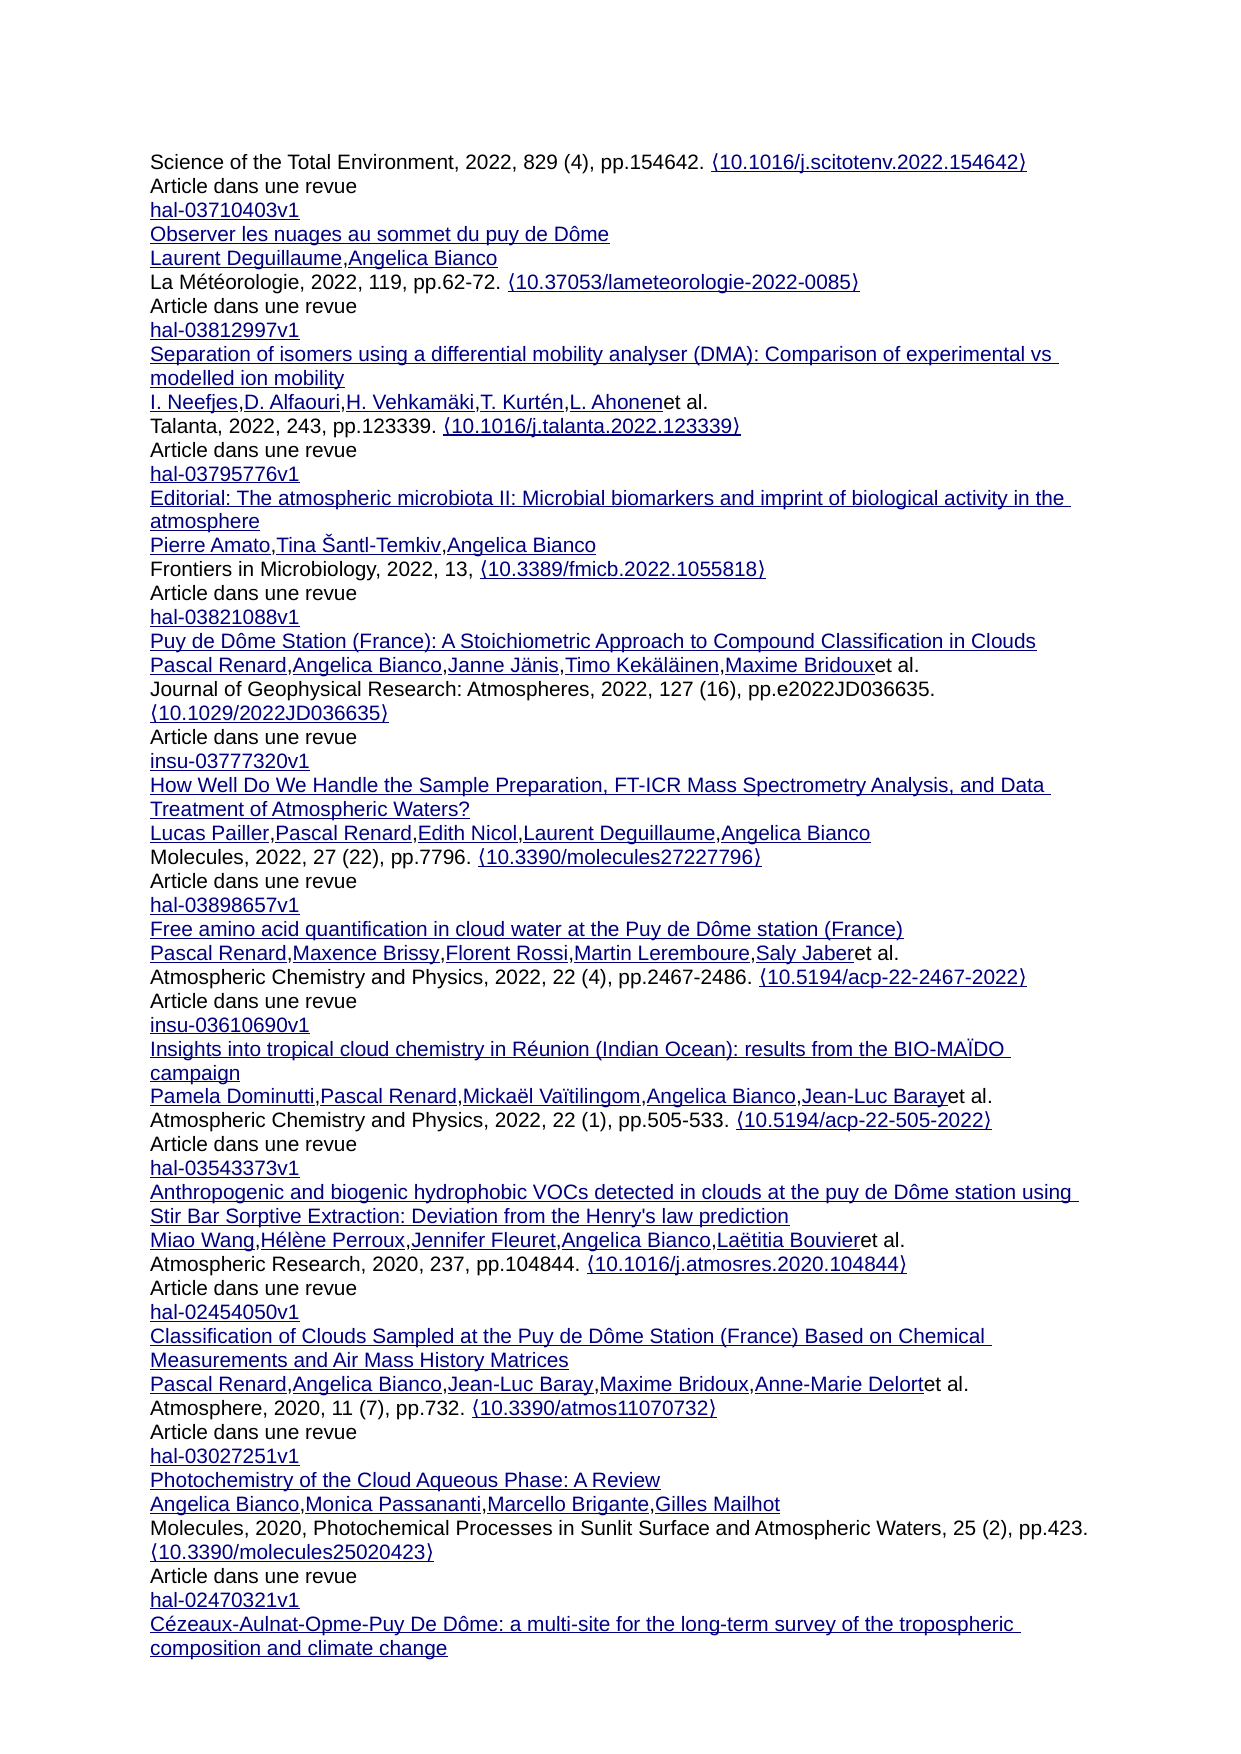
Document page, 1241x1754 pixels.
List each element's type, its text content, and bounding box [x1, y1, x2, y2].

table_cell Editorial: The atmospheric microbiota II: Microbial biomarkers and imprint of biological activity in the atmosphere Pierre Amato,Tina Šantl-Temkiv,Angelica Bianco Frontiers in Microbiology, 2022, 13, ⟨10.3389/fmicb.2022.1055818⟩ Article dans une revue hal-03821088v1 [150, 485, 1090, 629]
table_cell Insights into tropical cloud chemistry in Réunion (Indian Ocean): results from the BIO-MAÏDO campaign Pamela Dominutti,Pascal Renard,Mickaël Vaïtilingom,Angelica Bianco,Jean-Luc Barayet al. Atmospheric Chemistry and Physics, 2022, 22 (1), pp.505-533. ⟨10.5194/acp-22-505-2022⟩ Article dans une revue hal-03543373v1 [150, 1036, 1090, 1180]
table_cell Free amino acid quantification in cloud water at the Puy de Dôme station (France) Pascal Renard,Maxence Brissy,Florent Rossi,Martin Leremboure,Saly Jaberet al. Atmospheric Chemistry and Physics, 2022, 22 (4), pp.2467-2486. ⟨10.5194/acp-22-2467-2022⟩ Article dans une revue insu-03610690v1 [150, 917, 1090, 1036]
table_cell Anthropogenic and biogenic hydrophobic VOCs detected in clouds at the puy de Dôme station using Stir Bar Sorptive Extraction: Deviation from the Henry's law prediction Miao Wang,Hélène Perroux,Jennifer Fleuret,Angelica Bianco,Laëtitia Bouvieret al. Atmospheric Research, 2020, 237, pp.104844. ⟨10.1016/j.atmosres.2020.104844⟩ Article dans une revue hal-02454050v1 [150, 1180, 1090, 1324]
table_cell Separation of isomers using a differential mobility analyser (DMA): Comparison of experimental vs modelled ion mobility I. Neefjes,D. Alfaouri,H. Vehkamäki,T. Kurtén,L. Ahonenet al. Talanta, 2022, 243, pp.123339. ⟨10.1016/j.talanta.2022.123339⟩ Article dans une revue hal-03795776v1 [150, 342, 1090, 485]
table_cell Cézeaux-Aulnat-Opme-Puy De Dôme: a multi-site for the long-term survey of the tropospheric composition and climate change [150, 1611, 1090, 1659]
table_cell Science of the Total Environment, 2022, 829 (4), pp.154642. ⟨10.1016/j.scitotenv.2022.154642⟩ Article dans une revue hal-03710403v1 [150, 150, 1090, 222]
table_cell Puy de Dôme Station (France): A Stoichiometric Approach to Compound Classification in Clouds Pascal Renard,Angelica Bianco,Janne Jänis,Timo Kekäläinen,Maxime Bridouxet al. Journal of Geophysical Research: Atmospheres, 2022, 127 (16), pp.e2022JD036635. ⟨10.1029/2022JD036635⟩ Article dans une revue insu-03777320v1 [150, 629, 1090, 773]
table_cell Observer les nuages au sommet du puy de Dôme Laurent Deguillaume,Angelica Bianco La Météorologie, 2022, 119, pp.62-72. ⟨10.37053/lameteorologie-2022-0085⟩ Article dans une revue hal-03812997v1 [150, 222, 1090, 342]
table_cell Classification of Clouds Sampled at the Puy de Dôme Station (France) Based on Chemical Measurements and Air Mass History Matrices Pascal Renard,Angelica Bianco,Jean-Luc Baray,Maxime Bridoux,Anne-Marie Delortet al. Atmosphere, 2020, 11 (7), pp.732. ⟨10.3390/atmos11070732⟩ Article dans une revue hal-03027251v1 [150, 1324, 1090, 1468]
table_cell How Well Do We Handle the Sample Preparation, FT-ICR Mass Spectrometry Analysis, and Data Treatment of Atmospheric Waters? Lucas Pailler,Pascal Renard,Edith Nicol,Laurent Deguillaume,Angelica Bianco Molecules, 2022, 27 (22), pp.7796. ⟨10.3390/molecules27227796⟩ Article dans une revue hal-03898657v1 [150, 773, 1090, 917]
table_cell Photochemistry of the Cloud Aqueous Phase: A Review Angelica Bianco,Monica Passananti,Marcello Brigante,Gilles Mailhot Molecules, 2020, Photochemical Processes in Sunlit Surface and Atmospheric Waters, 25 (2), pp.423. ⟨10.3390/molecules25020423⟩ Article dans une revue hal-02470321v1 [150, 1468, 1090, 1611]
